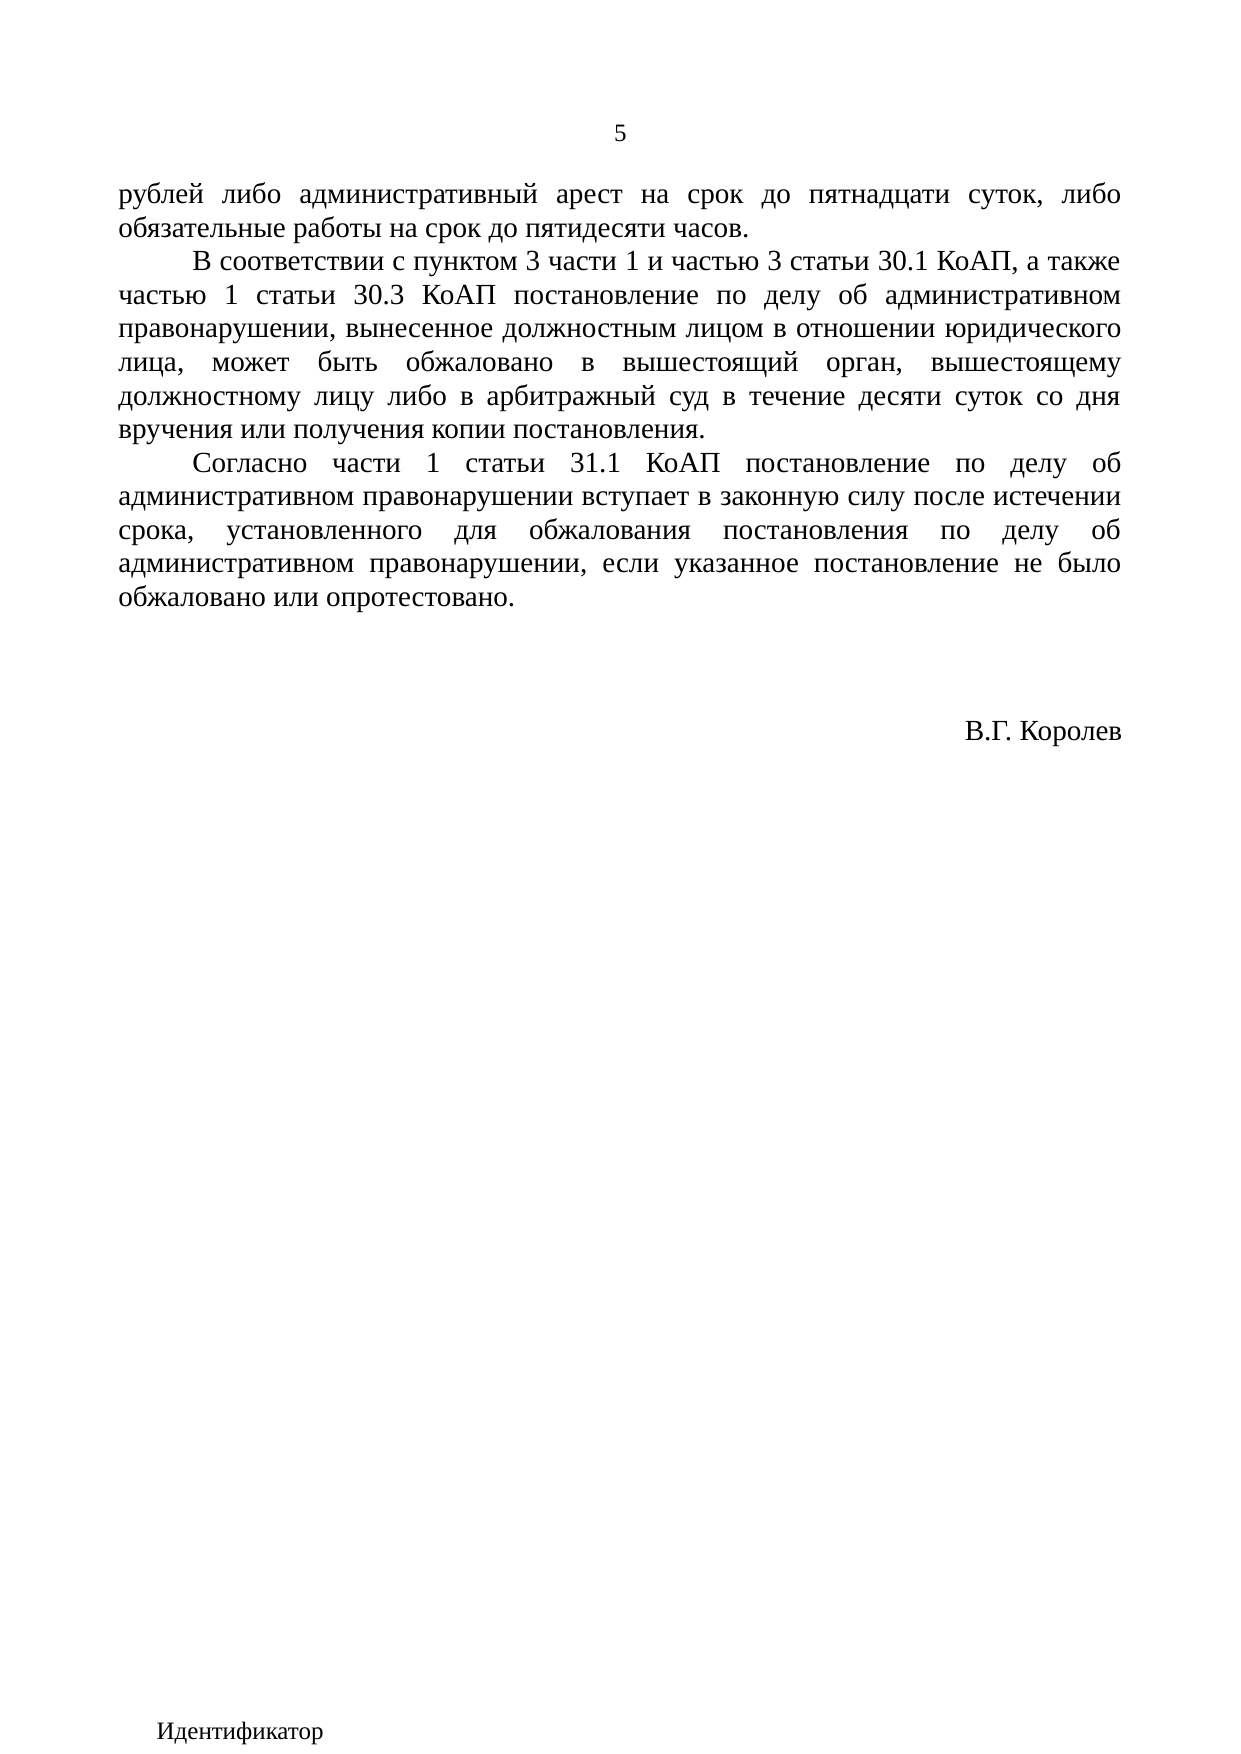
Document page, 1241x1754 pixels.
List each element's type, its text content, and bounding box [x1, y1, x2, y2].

text В.Г. Королев [117, 713, 1122, 747]
text рублей либо административный арест на срок до пятнадцати суток, либо обязательные работы на срок до пятидесяти часов. [118, 176, 1122, 243]
text Согласно части 1 статьи 31.1 КоАП постановление по делу об административном правонарушении вступает в законную силу после истечении срока, установленного для обжалования постановления по делу об административном правонарушении, если указанное постановление не было обжаловано или опротестовано. [118, 445, 1122, 612]
text В соответствии с пунктом 3 части 1 и частью 3 статьи 30.1 КоАП, а также частью 1 статьи 30.3 КоАП постановление по делу об административном правонарушении, вынесенное должностным лицом в отношении юридического лица, может быть обжаловано в вышестоящий орган, вышестоящему должностному лицу либо в арбитражный суд в течение десяти суток со дня вручения или получения копии постановления. [118, 243, 1122, 445]
